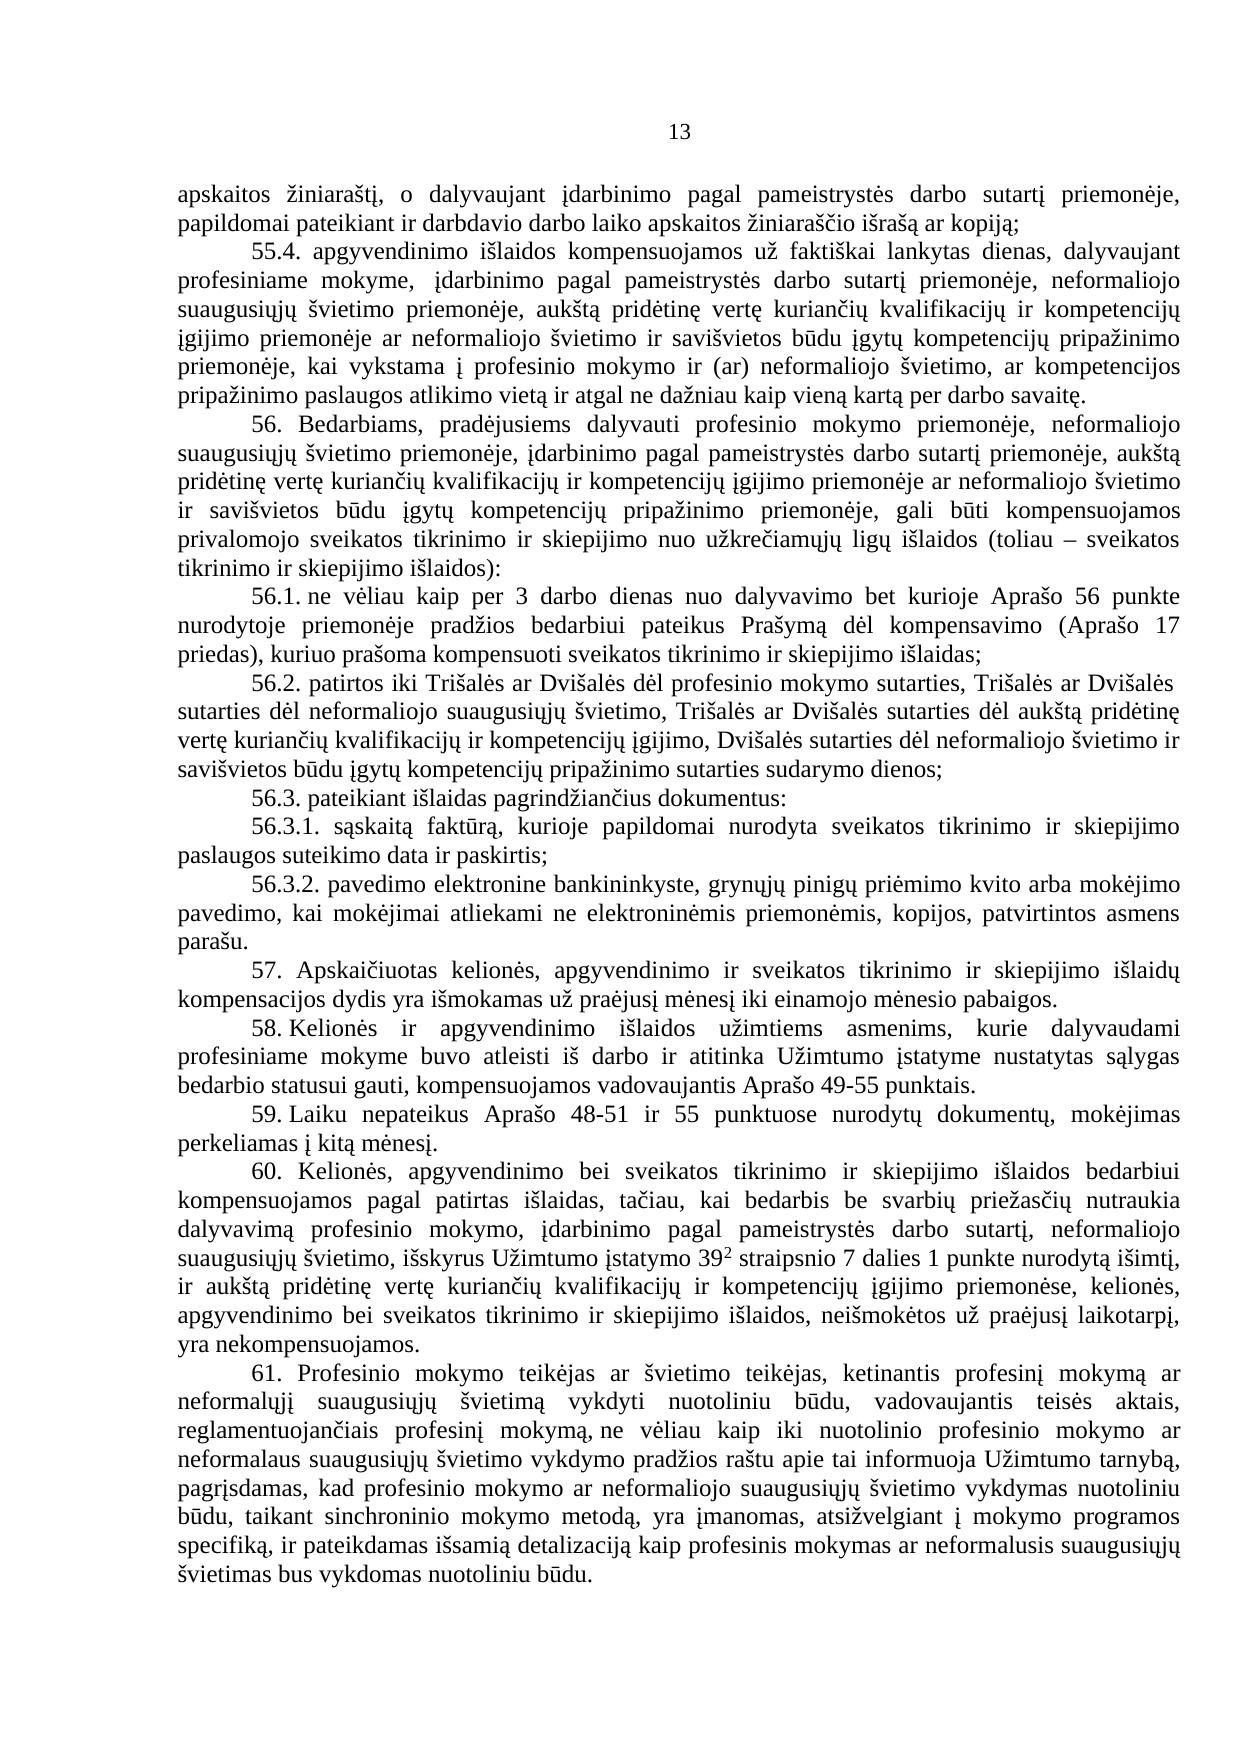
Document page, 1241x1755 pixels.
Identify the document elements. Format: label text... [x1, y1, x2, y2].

text apskaitos žiniaraštį, o dalyvaujant įdarbinimo pagal pameistrystės darbo sutartį priemonėje, papildomai pateikiant ir darbdavio darbo laiko apskaitos žiniaraščio išrašą ar kopiją; [177, 179, 1181, 236]
text 58. Kelionės ir apgyvendinimo išlaidos užimtiems asmenims, kurie dalyvaudami profesiniame mokyme buvo atleisti iš darbo ir atitinka Užimtumo įstatyme nustatytas sąlygas bedarbio statusui gauti, kompensuojamos vadovaujantis Aprašo 49-55 punktais. [177, 1013, 1181, 1099]
text 59. Laiku nepateikus Aprašo 48-51 ir 55 punktuose nurodytų dokumentų, mokėjimas perkeliamas į kitą mėnesį. [177, 1099, 1181, 1156]
text 61. Profesinio mokymo teikėjas ar švietimo teikėjas, ketinantis profesinį mokymą ar neformalųjį suaugusiųjų švietimą vykdyti nuotoliniu būdu, vadovaujantis teisės aktais, reglamentuojančiais profesinį mokymą, ne vėliau kaip iki nuotolinio profesinio mokymo ar neformalaus suaugusiųjų švietimo vykdymo pradžios raštu apie tai informuoja Užimtumo tarnybą, pagrįsdamas, kad profesinio mokymo ar neformaliojo suaugusiųjų švietimo vykdymas nuotoliniu būdu, taikant sinchroninio mokymo metodą, yra įmanomas, atsižvelgiant į mokymo programos specifiką, ir pateikdamas išsamią detalizaciją kaip profesinis mokymas ar neformalusis suaugusiųjų švietimas bus vykdomas nuotoliniu būdu. [177, 1358, 1181, 1588]
text 56. Bedarbiams, pradėjusiems dalyvauti profesinio mokymo priemonėje, neformaliojo suaugusiųjų švietimo priemonėje, įdarbinimo pagal pameistrystės darbo sutartį priemonėje, aukštą pridėtinę vertę kuriančių kvalifikacijų ir kompetencijų įgijimo priemonėje ar neformaliojo švietimo ir savišvietos būdu įgytų kompetencijų pripažinimo priemonėje, gali būti kompensuojamos privalomojo sveikatos tikrinimo ir skiepijimo nuo užkrečiamųjų ligų išlaidos (toliau – sveikatos tikrinimo ir skiepijimo išlaidos): [177, 409, 1181, 581]
text 57. Apskaičiuotas kelionės, apgyvendinimo ir sveikatos tikrinimo ir skiepijimo išlaidų kompensacijos dydis yra išmokamas už praėjusį mėnesį iki einamojo mėnesio pabaigos. [177, 955, 1181, 1013]
text 56.3. pateikiant išlaidas pagrindžiančius dokumentus: [177, 783, 1181, 811]
text 56.3.1. sąskaitą faktūrą, kurioje papildomai nurodyta sveikatos tikrinimo ir skiepijimo paslaugos suteikimo data ir paskirtis; [177, 811, 1181, 869]
text 60. Kelionės, apgyvendinimo bei sveikatos tikrinimo ir skiepijimo išlaidos bedarbiui kompensuojamos pagal patirtas išlaidas, tačiau, kai bedarbis be svarbių priežasčių nutraukia dalyvavimą profesinio mokymo, įdarbinimo pagal pameistrystės darbo sutartį, neformaliojo suaugusiųjų švietimo, išskyrus Užimtumo įstatymo 392 straipsnio 7 dalies 1 punkte nurodytą išimtį, ir aukštą pridėtinę vertę kuriančių kvalifikacijų ir kompetencijų įgijimo priemonėse, kelionės, apgyvendinimo bei sveikatos tikrinimo ir skiepijimo išlaidos, neišmokėtos už praėjusį laikotarpį, yra nekompensuojamos. [177, 1156, 1181, 1358]
text 56.1. ne vėliau kaip per 3 darbo dienas nuo dalyvavimo bet kurioje Aprašo 56 punkte nurodytoje priemonėje pradžios bedarbiui pateikus Prašymą dėl kompensavimo (Aprašo 17 priedas), kuriuo prašoma kompensuoti sveikatos tikrinimo ir skiepijimo išlaidas; [177, 581, 1181, 668]
text 56.3.2. pavedimo elektronine bankininkyste, grynųjų pinigų priėmimo kvito arba mokėjimo pavedimo, kai mokėjimai atliekami ne elektroninėmis priemonėmis, kopijos, patvirtintos asmens parašu. [177, 869, 1181, 955]
text 55.4. apgyvendinimo išlaidos kompensuojamos už faktiškai lankytas dienas, dalyvaujant profesiniame mokyme, įdarbinimo pagal pameistrystės darbo sutartį priemonėje, neformaliojo suaugusiųjų švietimo priemonėje, aukštą pridėtinę vertę kuriančių kvalifikacijų ir kompetencijų įgijimo priemonėje ar neformaliojo švietimo ir savišvietos būdu įgytų kompetencijų pripažinimo priemonėje, kai vykstama į profesinio mokymo ir (ar) neformaliojo švietimo, ar kompetencijos pripažinimo paslaugos atlikimo vietą ir atgal ne dažniau kaip vieną kartą per darbo savaitę. [177, 236, 1181, 409]
text 56.2. patirtos iki Trišalės ar Dvišalės dėl profesinio mokymo sutarties, Trišalės ar Dvišalės sutarties dėl neformaliojo suaugusiųjų švietimo, Trišalės ar Dvišalės sutarties dėl aukštą pridėtinę vertę kuriančių kvalifikacijų ir kompetencijų įgijimo, Dvišalės sutarties dėl neformaliojo švietimo ir savišvietos būdu įgytų kompetencijų pripažinimo sutarties sudarymo dienos; [177, 668, 1181, 783]
